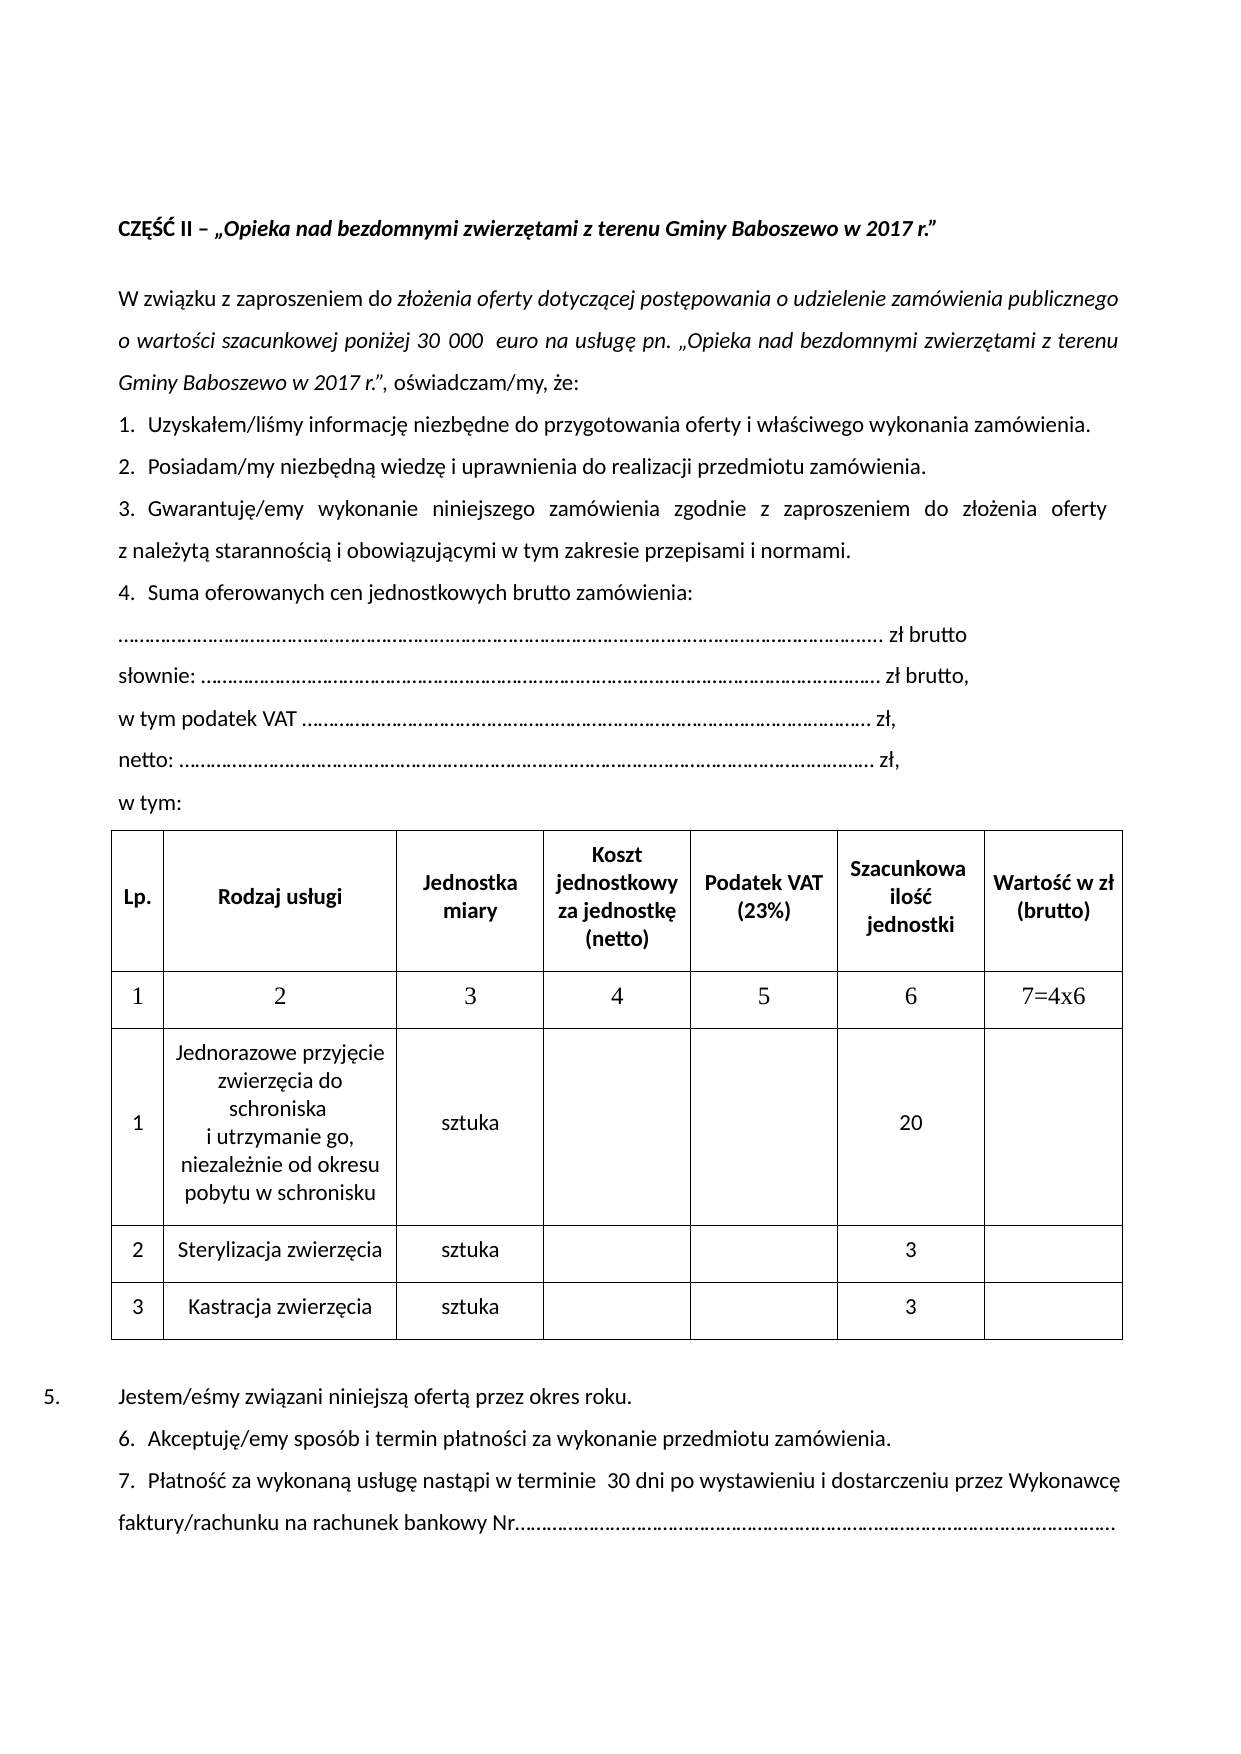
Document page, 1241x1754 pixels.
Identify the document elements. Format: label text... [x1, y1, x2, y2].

table_cell 1 [112, 1029, 163, 1225]
table_cell 20 [838, 1029, 984, 1225]
table_cell Kastracja zwierzęcia [164, 1283, 396, 1339]
list Suma oferowanych cen jednostkowych brutto zamówienia: [118, 578, 1122, 606]
table_cell 1 [112, 972, 163, 1028]
table_cell 3 [112, 1283, 163, 1339]
table_cell 2 [112, 1226, 163, 1282]
table_cell sztuka [397, 1029, 543, 1225]
table_cell 5 [691, 972, 837, 1028]
table_cell [544, 1226, 690, 1282]
table_cell [985, 1283, 1122, 1339]
table_cell [691, 1283, 837, 1339]
table_header Lp. [112, 831, 163, 971]
list Gwarantuję/emy wykonanie niniejszego zamówienia zgodnie z zaproszeniem do złożenia oferty z należytą starannością i obowiązującymi w tym zakresie przepisami i normami. [118, 494, 1122, 564]
table_cell 4 [544, 972, 690, 1028]
text CZĘŚĆ II – „Opieka nad bezdomnymi zwierzętami z terenu Gminy Baboszewo w 2017 r.” [118, 214, 1122, 242]
table_cell Jednorazowe przyjęcie zwierzęcia do schroniska i utrzymanie go, niezależnie od okresu pobytu w schronisku [164, 1029, 396, 1225]
list …………………………………………………………………………………………………………………………….... zł brutto [118, 620, 1122, 648]
list Uzyskałem/liśmy informację niezbędne do przygotowania oferty i właściwego wykonania zamówienia. [118, 410, 1122, 438]
table_cell 2 [164, 972, 396, 1028]
table_cell [985, 1226, 1122, 1282]
text W związku z zaproszeniem do złożenia oferty dotyczącej postępowania o udzielenie zamówienia publicznego o wartości szacunkowej poniżej 30 000 euro na usługę pn. „Opieka nad bezdomnymi zwierzętami z terenu Gminy Baboszewo w 2017 r.”, oświadczam/my, że: [118, 284, 1122, 396]
list Jestem/eśmy związani niniejszą ofertą przez okres roku. [43, 1382, 1122, 1410]
table_cell 3 [838, 1226, 984, 1282]
table_header Rodzaj usługi [164, 831, 396, 971]
list Akceptuję/emy sposób i termin płatności za wykonanie przedmiotu zamówienia. [118, 1424, 1122, 1452]
table_cell [544, 1283, 690, 1339]
table_header Podatek VAT (23%) [691, 831, 837, 971]
list w tym: [118, 788, 1122, 816]
table_cell [691, 1029, 837, 1225]
table_cell Sterylizacja zwierzęcia [164, 1226, 396, 1282]
table_cell [544, 1029, 690, 1225]
list w tym podatek VAT ……………………………………………………………………………………………… zł, [118, 704, 1122, 732]
list słownie: ………………………………………………………………………………………………………………… zł brutto, [118, 662, 1122, 690]
table_cell 3 [838, 1283, 984, 1339]
table_cell 6 [838, 972, 984, 1028]
table_cell 3 [397, 972, 543, 1028]
table_header Koszt jednostkowy za jednostkę (netto) [544, 831, 690, 971]
table_header Jednostka miary [397, 831, 543, 971]
table_cell sztuka [397, 1283, 543, 1339]
list Płatność za wykonaną usługę nastąpi w terminie 30 dni po wystawieniu i dostarczeniu przez Wykonawcę faktury/rachunku na rachunek bankowy Nr…………………………………………………………………………………………………… [118, 1466, 1122, 1536]
table_cell 7=4x6 [985, 972, 1122, 1028]
list netto: …………………………………………………………………………………………………………………… zł, [118, 746, 1122, 774]
table_cell sztuka [397, 1226, 543, 1282]
table_cell [985, 1029, 1122, 1225]
table_cell [691, 1226, 837, 1282]
list Posiadam/my niezbędną wiedzę i uprawnienia do realizacji przedmiotu zamówienia. [118, 452, 1122, 480]
table_header Wartość w zł (brutto) [985, 831, 1122, 971]
table_header Szacunkowa ilość jednostki [838, 831, 984, 971]
